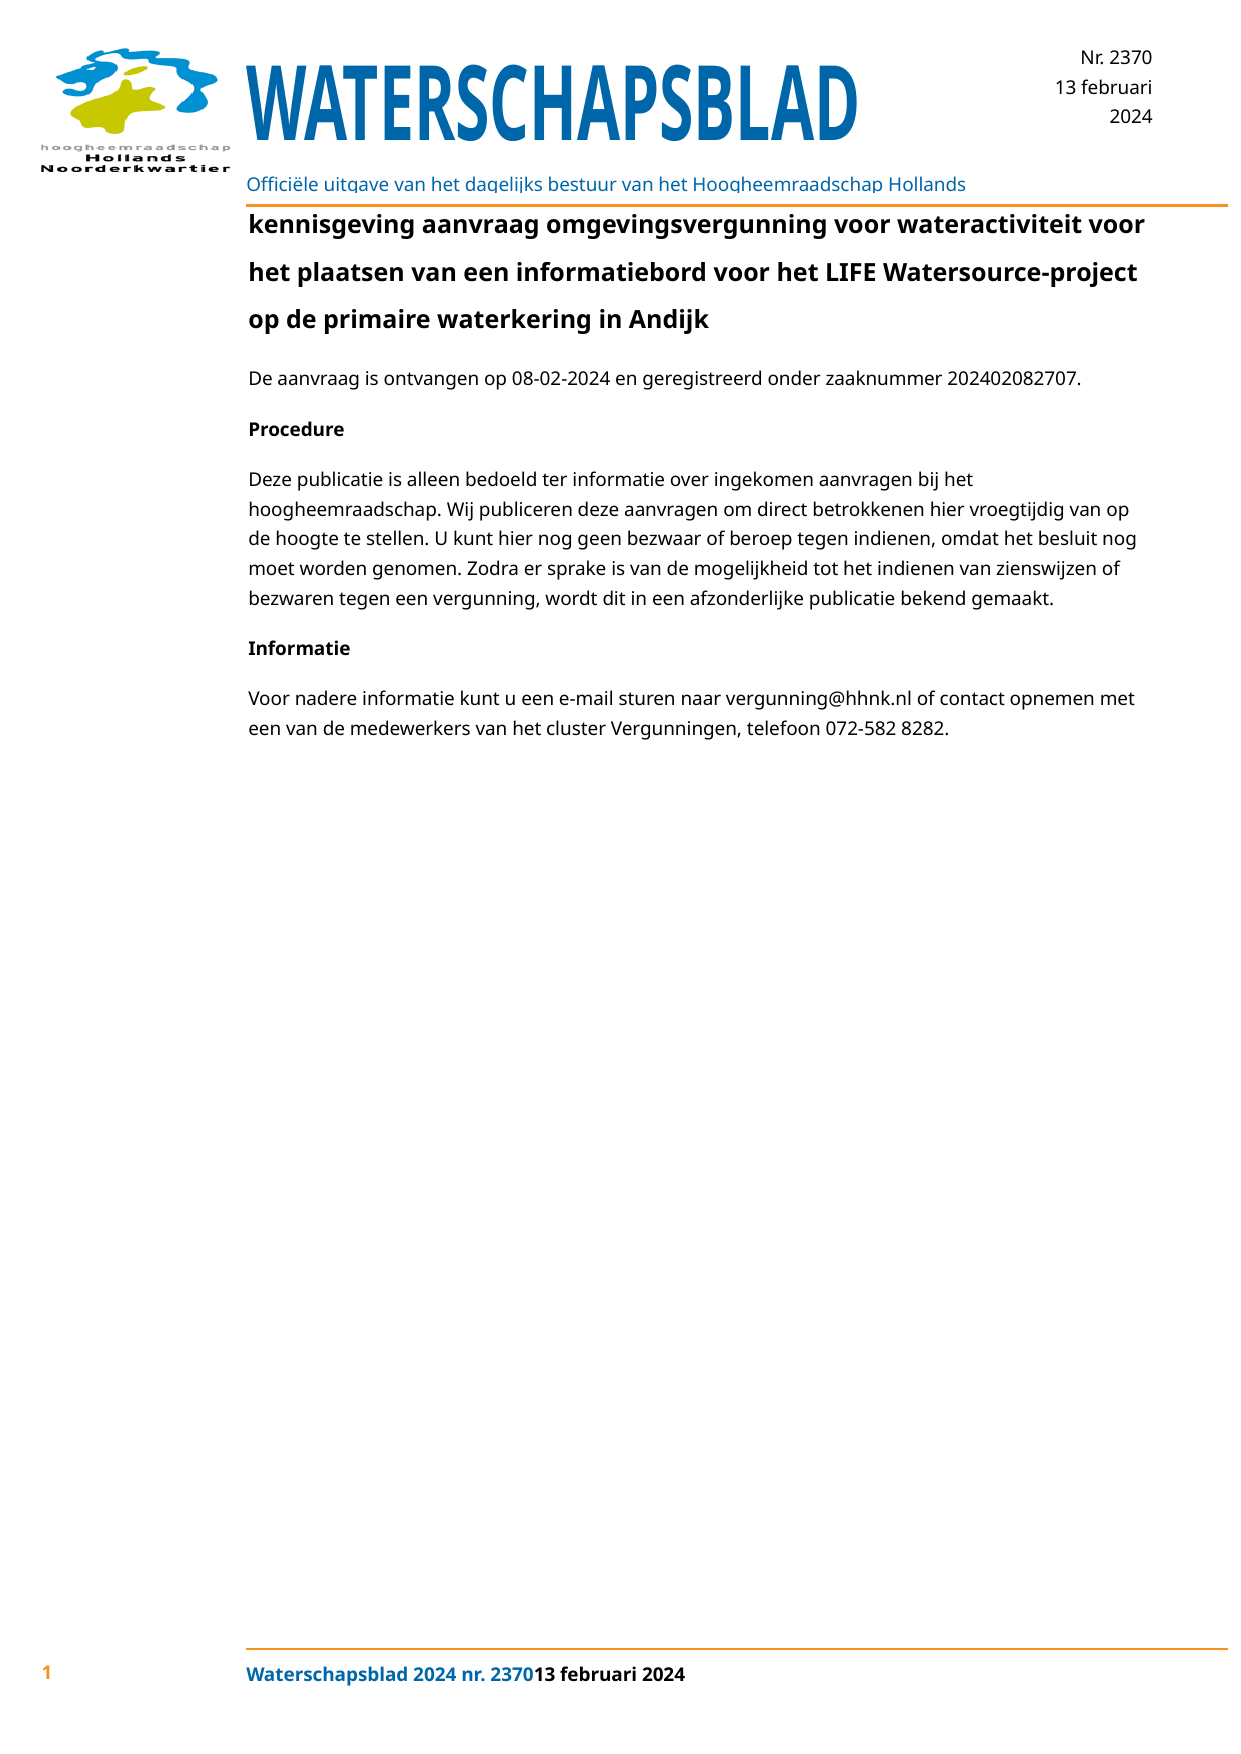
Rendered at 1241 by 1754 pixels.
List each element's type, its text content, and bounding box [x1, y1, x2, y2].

text Procedure [248, 416, 1152, 442]
text Deze publicatie is alleen bedoeld ter informatie over ingekomen aanvragen bij het hoogheemraadschap. Wij publiceren deze aanvragen om direct betrokkenen hier vroegtijdig van op de hoogte te stellen. U kunt hier nog geen bezwaar of beroep tegen indienen, omdat het besluit nog moet worden genomen. Zodra er sprake is van de mogelijkheid tot het indienen van zienswijzen of bezwaren tegen een vergunning, wordt dit in een afzonderlijke publicatie bekend gemaakt. [248, 466, 1152, 610]
text Voor nadere informatie kunt u een e-mail sturen naar vergunning@hhnk.nl of contact opnemen met een van de medewerkers van het cluster Vergunningen, telefoon 072-582 8282. [248, 686, 1152, 741]
text kennisgeving aanvraag omgevingsvergunning voor wateractiviteit voor het plaatsen van een informatiebord voor het LIFE Watersource-project op de primaire waterkering in Andijk [248, 207, 1152, 336]
picture [41, 47, 231, 172]
text Informatie [248, 635, 1152, 661]
text De aanvraag is ontvangen op 08-02-2024 en geregistreerd onder zaaknummer 202402082707. [248, 366, 1152, 391]
